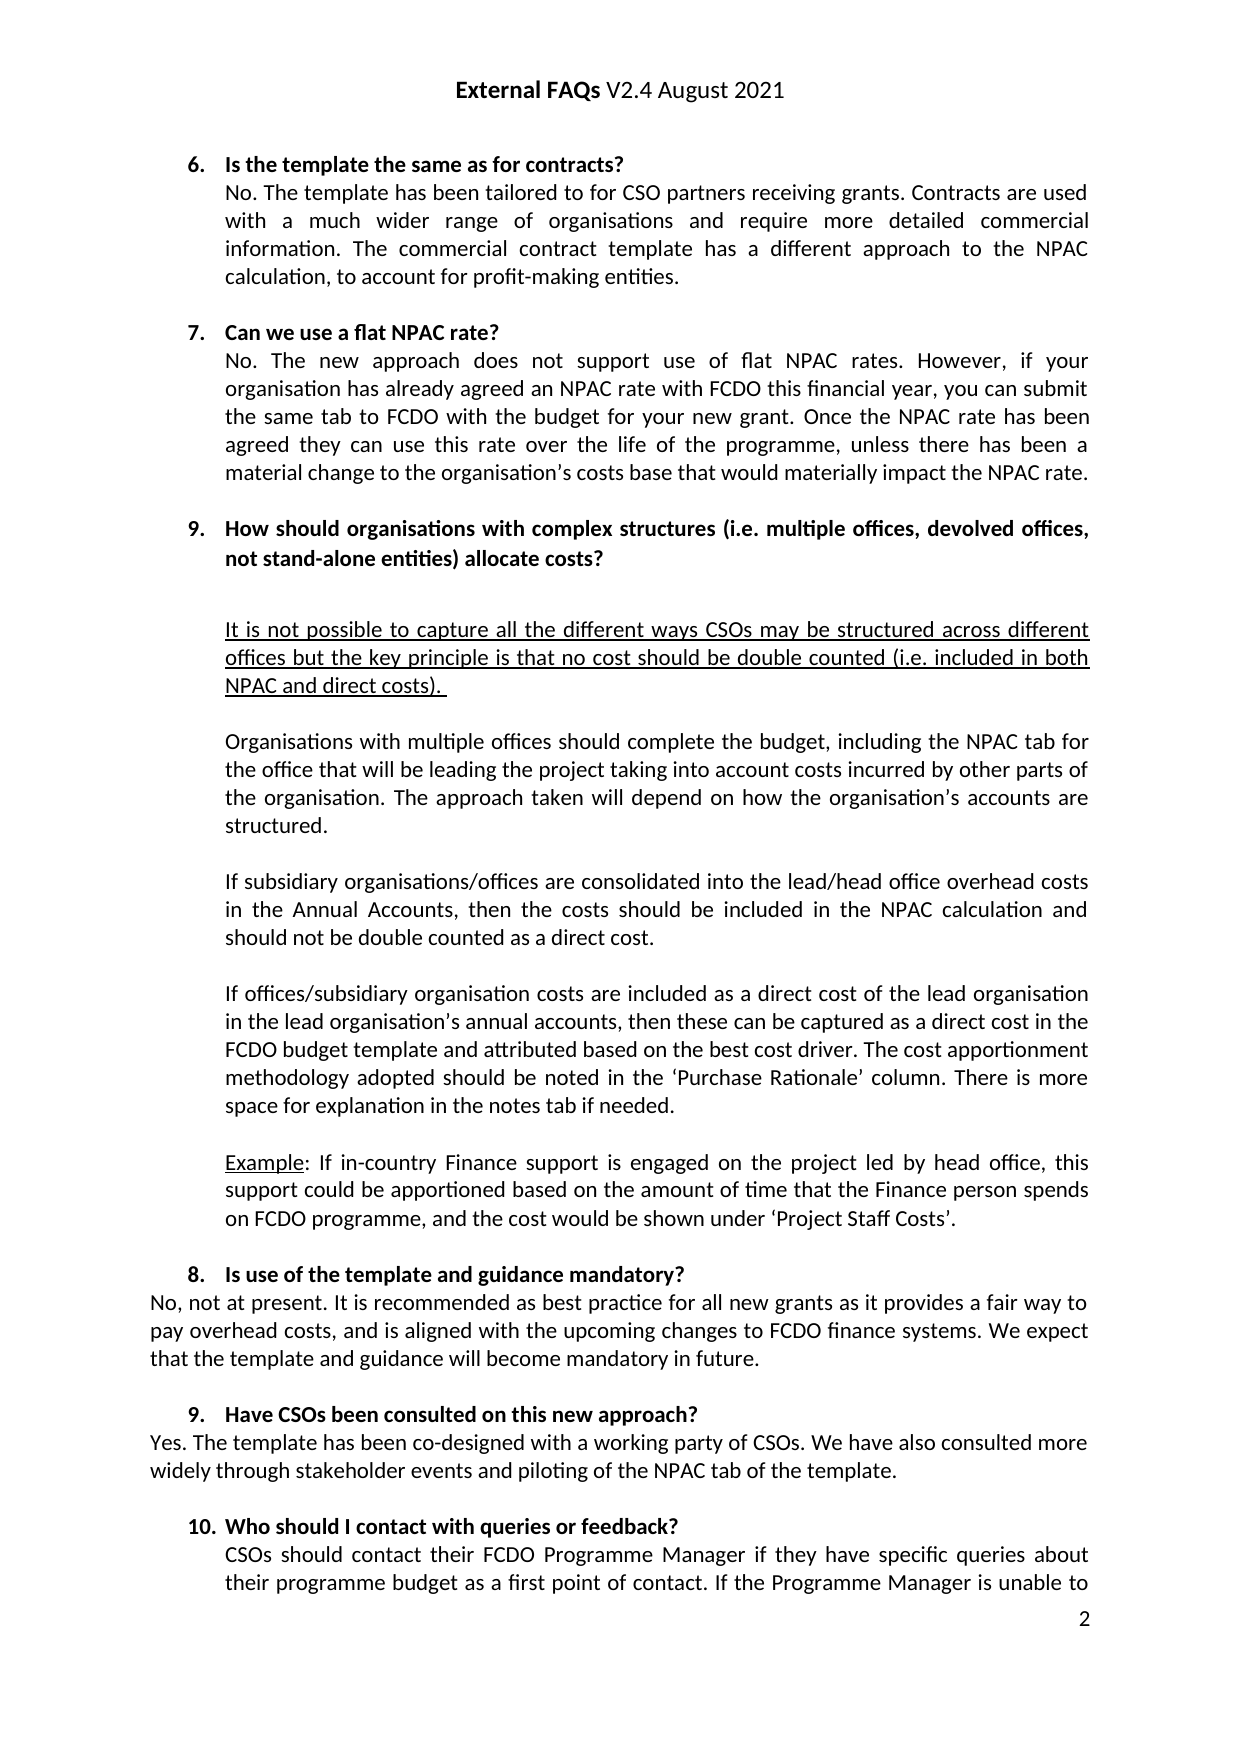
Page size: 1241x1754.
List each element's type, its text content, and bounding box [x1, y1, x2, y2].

list Is the template the same as for contracts? [187, 150, 1090, 178]
list Example: If in-country Finance support is engaged on the project led by head office, this support could be apportioned based on the amount of time that the Finance person spends on FCDO programme, and the cost would be shown under ‘Project Staff Costs’. [225, 1148, 1090, 1232]
list Who should I contact with queries or feedback? [187, 1512, 1090, 1540]
list How should organisations with complex structures (i.e. multiple offices, devolved offices, not stand-alone entities) allocate costs? [187, 514, 1090, 572]
subtitle Yes. The template has been co-designed with a working party of CSOs. We have also consulted more widely through stakeholder events and piloting of the NPAC tab of the template. [150, 1428, 1090, 1484]
list No. The new approach does not support use of flat NPAC rates. However, if your organisation has already agreed an NPAC rate with FCDO this financial year, you can submit the same tab to FCDO with the budget for your new grant. Once the NPAC rate has been agreed they can use this rate over the life of the programme, unless there has been a material change to the organisation’s costs base that would materially impact the NPAC rate. [225, 346, 1090, 486]
subtitle No, not at present. It is recommended as best practice for all new grants as it provides a fair way to pay overhead costs, and is aligned with the upcoming changes to FCDO finance systems. We expect that the template and guidance will become mandatory in future. [150, 1288, 1090, 1372]
list Is use of the template and guidance mandatory? [187, 1260, 1090, 1288]
list No. The template has been tailored to for CSO partners receiving grants. Contracts are used with a much wider range of organisations and require more detailed commercial information. The commercial contract template has a different approach to the NPAC calculation, to account for profit-making entities. [225, 178, 1090, 290]
list Can we use a flat NPAC rate? [187, 318, 1090, 346]
list Have CSOs been consulted on this new approach? [187, 1400, 1090, 1428]
list If subsidiary organisations/offices are consolidated into the lead/head office overhead costs in the Annual Accounts, then the costs should be included in the NPAC calculation and should not be double counted as a direct cost. [225, 867, 1090, 951]
list It is not possible to capture all the different ways CSOs may be structured across different [225, 615, 1090, 639]
list offices but the key principle is that no cost should be double counted (i.e. included in both [225, 641, 1090, 667]
list NPAC and direct costs). [225, 669, 1090, 699]
list CSOs should contact their FCDO Programme Manager if they have specific queries about their programme budget as a first point of contact. If the Programme Manager is unable to [225, 1540, 1090, 1596]
list Organisations with multiple offices should complete the budget, including the NPAC tab for the office that will be leading the project taking into account costs incurred by other parts of the organisation. The approach taken will depend on how the organisation’s accounts are structured. [225, 727, 1090, 839]
list If offices/subsidiary organisation costs are included as a direct cost of the lead organisation in the lead organisation’s annual accounts, then these can be captured as a direct cost in the FCDO budget template and attributed based on the best cost driver. The cost apportionment methodology adopted should be noted in the ‘Purchase Rationale’ column. There is more space for explanation in the notes tab if needed. [225, 979, 1090, 1119]
